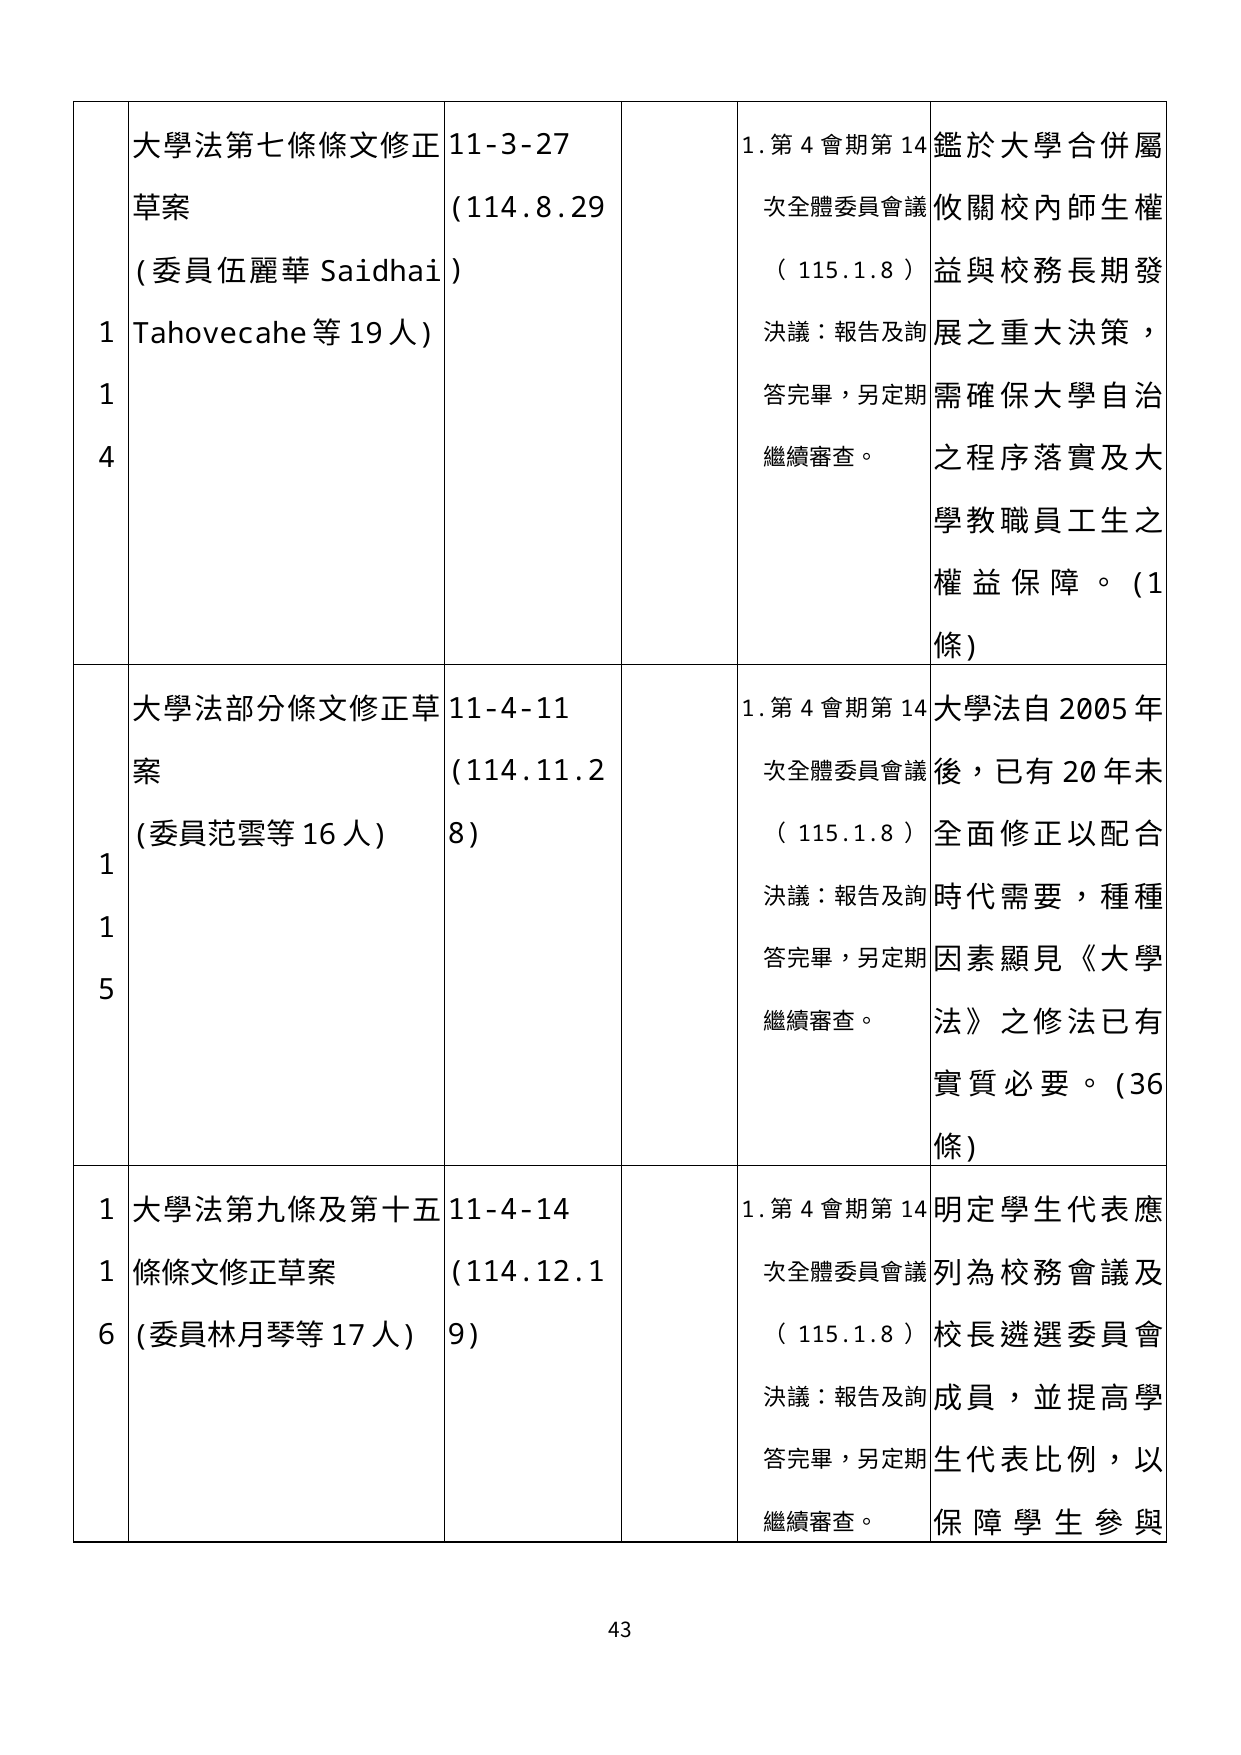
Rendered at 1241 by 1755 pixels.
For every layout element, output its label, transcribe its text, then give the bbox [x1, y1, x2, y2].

table_cell 1.第4會期第14次全體委員會議（115.1.8）決議：報告及詢答完畢，另定期繼續審查。 [738, 1166, 930, 1541]
table_cell [622, 1166, 737, 1541]
table_cell [622, 665, 737, 1165]
table_cell [74, 665, 128, 1165]
table_cell 大學法第七條條文修正草案 (委員伍麗華Saidhai Tahovecahe等19人) [129, 102, 444, 664]
table_cell 明定學生代表應列為校務會議及校長遴選委員會成員，並提高學生代表比例，以保障學生參與 [931, 1166, 1166, 1541]
table_cell 11-4-11 (114.11.28) [445, 665, 621, 1165]
table_cell 大學法部分條文修正草案 (委員范雲等16人) [129, 665, 444, 1165]
table_cell [74, 102, 128, 664]
table_cell 1.第4會期第14次全體委員會議（115.1.8）決議：報告及詢答完畢，另定期繼續審查。 [738, 102, 930, 664]
table_cell [74, 1166, 128, 1541]
table_cell 大學法第九條及第十五條條文修正草案 (委員林月琴等17人) [129, 1166, 444, 1541]
table_cell 1.第4會期第14次全體委員會議（115.1.8）決議：報告及詢答完畢，另定期繼續審查。 [738, 665, 930, 1165]
table_cell 11-4-14 (114.12.19) [445, 1166, 621, 1541]
table_cell 11-3-27 (114.8.29) [445, 102, 621, 664]
table_cell 鑑於大學合併屬攸關校內師生權益與校務長期發展之重大決策，需確保大學自治之程序落實及大學教職員工生之權益保障。(1條) [931, 102, 1166, 664]
table_cell 大學法自2005年後，已有20年未全面修正以配合時代需要，種種因素顯見《大學法》之修法已有實質必要。(36條) [931, 665, 1166, 1165]
table_cell [622, 102, 737, 664]
